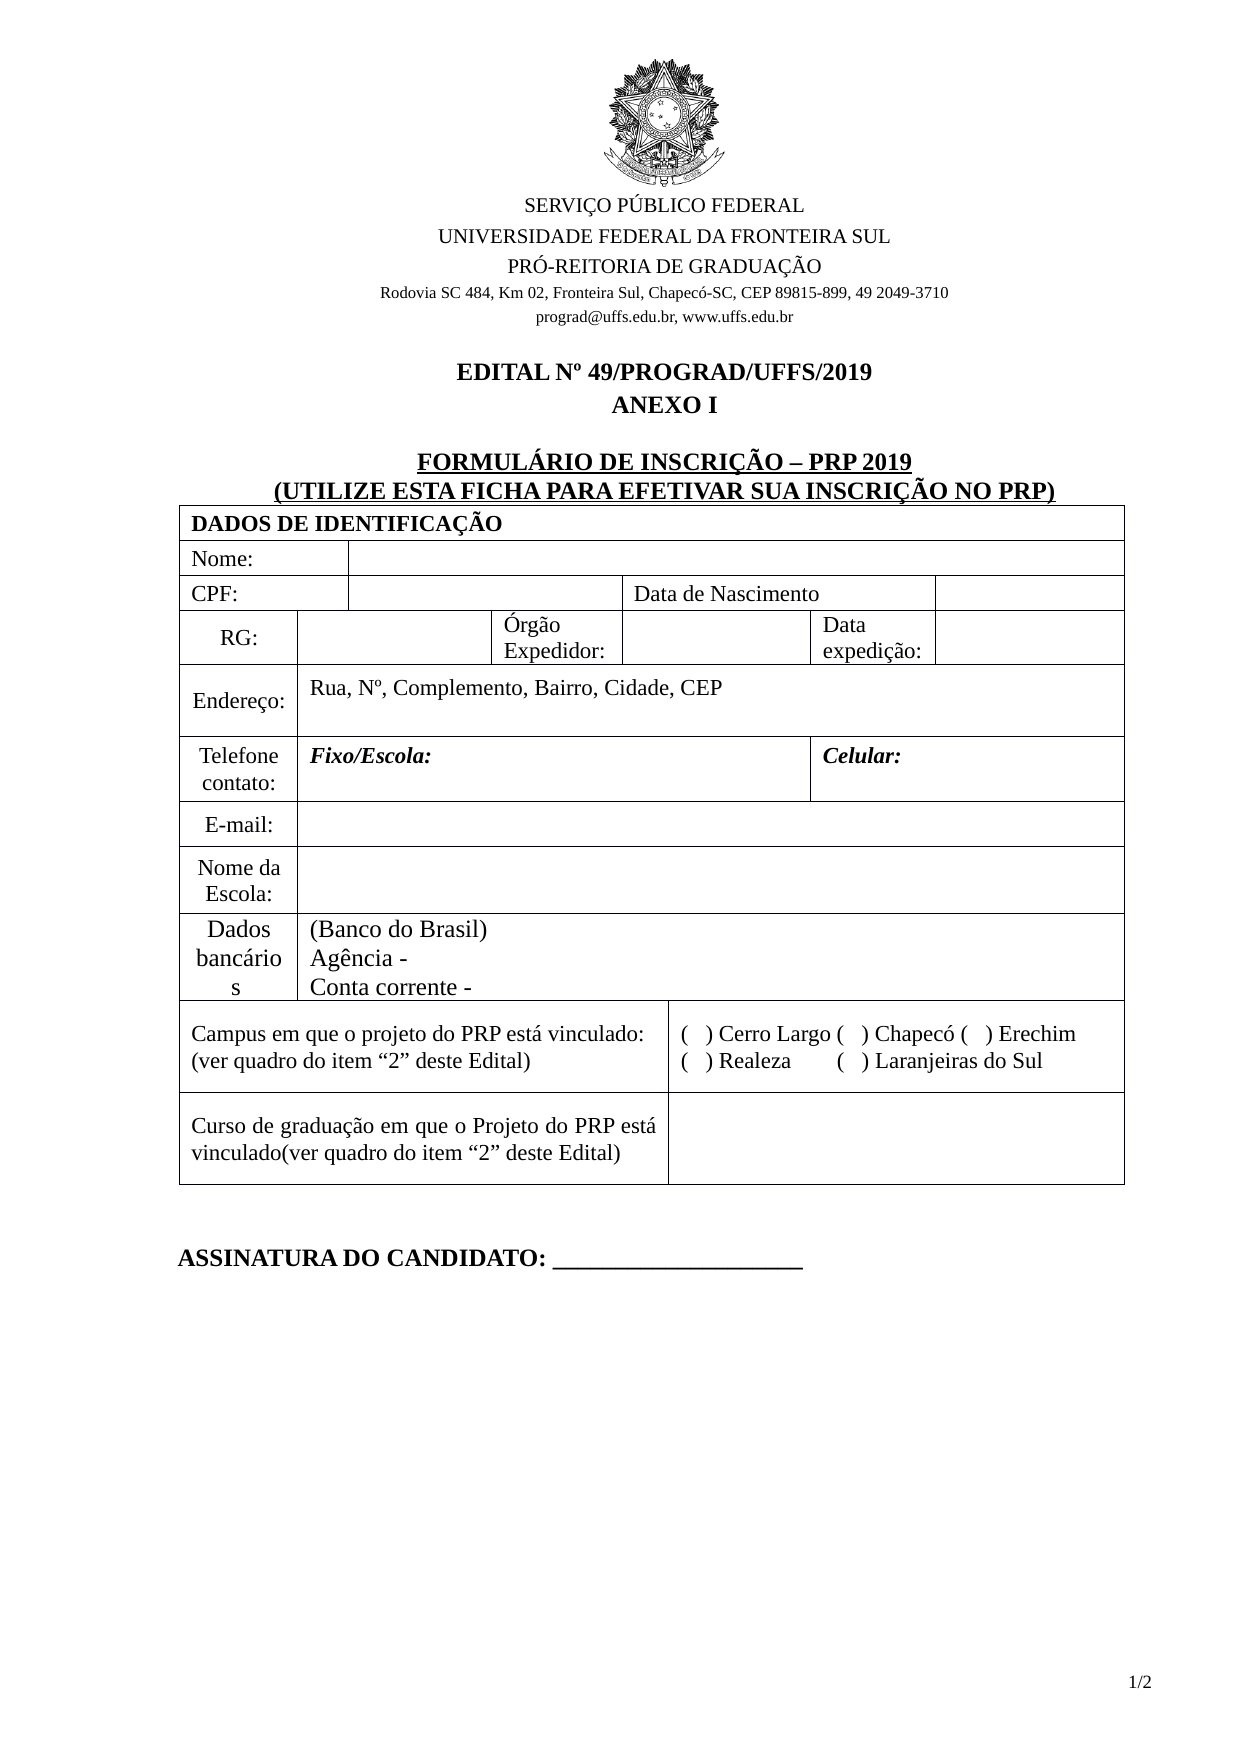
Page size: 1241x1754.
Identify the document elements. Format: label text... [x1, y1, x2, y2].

table_cell [623, 611, 810, 664]
text EDITAL Nº 49/PROGRAD/UFFS/2019 [177, 357, 1152, 385]
table_cell Fixo/Escola: [298, 737, 810, 801]
text FORMULÁRIO DE INSCRIÇÃO – PRP 2019 [177, 447, 1152, 476]
table_cell E-mail: [180, 802, 297, 846]
text ASSINATURA DO CANDIDATO: ____________________ [177, 1243, 1152, 1271]
table_cell Rua, Nº, Complemento, Bairro, Cidade, CEP [298, 665, 1124, 736]
text (UTILIZE ESTA FICHA PARA EFETIVAR SUA INSCRIÇÃO NO PRP) [177, 476, 1152, 505]
table_cell Órgão Expedidor: [492, 611, 622, 664]
table_cell Telefone contato: [180, 737, 297, 801]
table_cell [298, 611, 491, 664]
table_cell CPF: [180, 576, 348, 610]
table_cell Data expedição: [811, 611, 935, 664]
table_cell Nome: [180, 541, 348, 575]
table_cell Curso de graduação em que o Projeto do PRP está vinculado(ver quadro do item “2” deste Edital) [180, 1093, 668, 1184]
table_cell [936, 611, 1124, 664]
table_cell [936, 576, 1124, 610]
table_cell [669, 1093, 1124, 1184]
table_cell Nome da Escola: [180, 847, 297, 913]
table_cell Celular: [811, 737, 1124, 801]
table_cell (Banco do Brasil) Agência - Conta corrente - [298, 914, 1124, 1000]
table_cell Endereço: [180, 665, 297, 736]
table_cell Dados bancários [180, 914, 297, 1000]
table_cell [349, 576, 622, 610]
table_cell RG: [180, 611, 297, 664]
table_header DADOS DE IDENTIFICAÇÃO [180, 506, 1124, 540]
table_cell Campus em que o projeto do PRP está vinculado: (ver quadro do item “2” deste Edital) [180, 1001, 668, 1092]
table_cell ( ) Cerro Largo ( ) Chapecó ( ) Erechim ( ) Realeza ( ) Laranjeiras do Sul [669, 1001, 1124, 1092]
table_cell [298, 847, 1124, 913]
table_cell [298, 802, 1124, 846]
table_cell [349, 541, 1124, 575]
text ANEXO I [177, 390, 1152, 418]
table_cell Data de Nascimento [623, 576, 935, 610]
